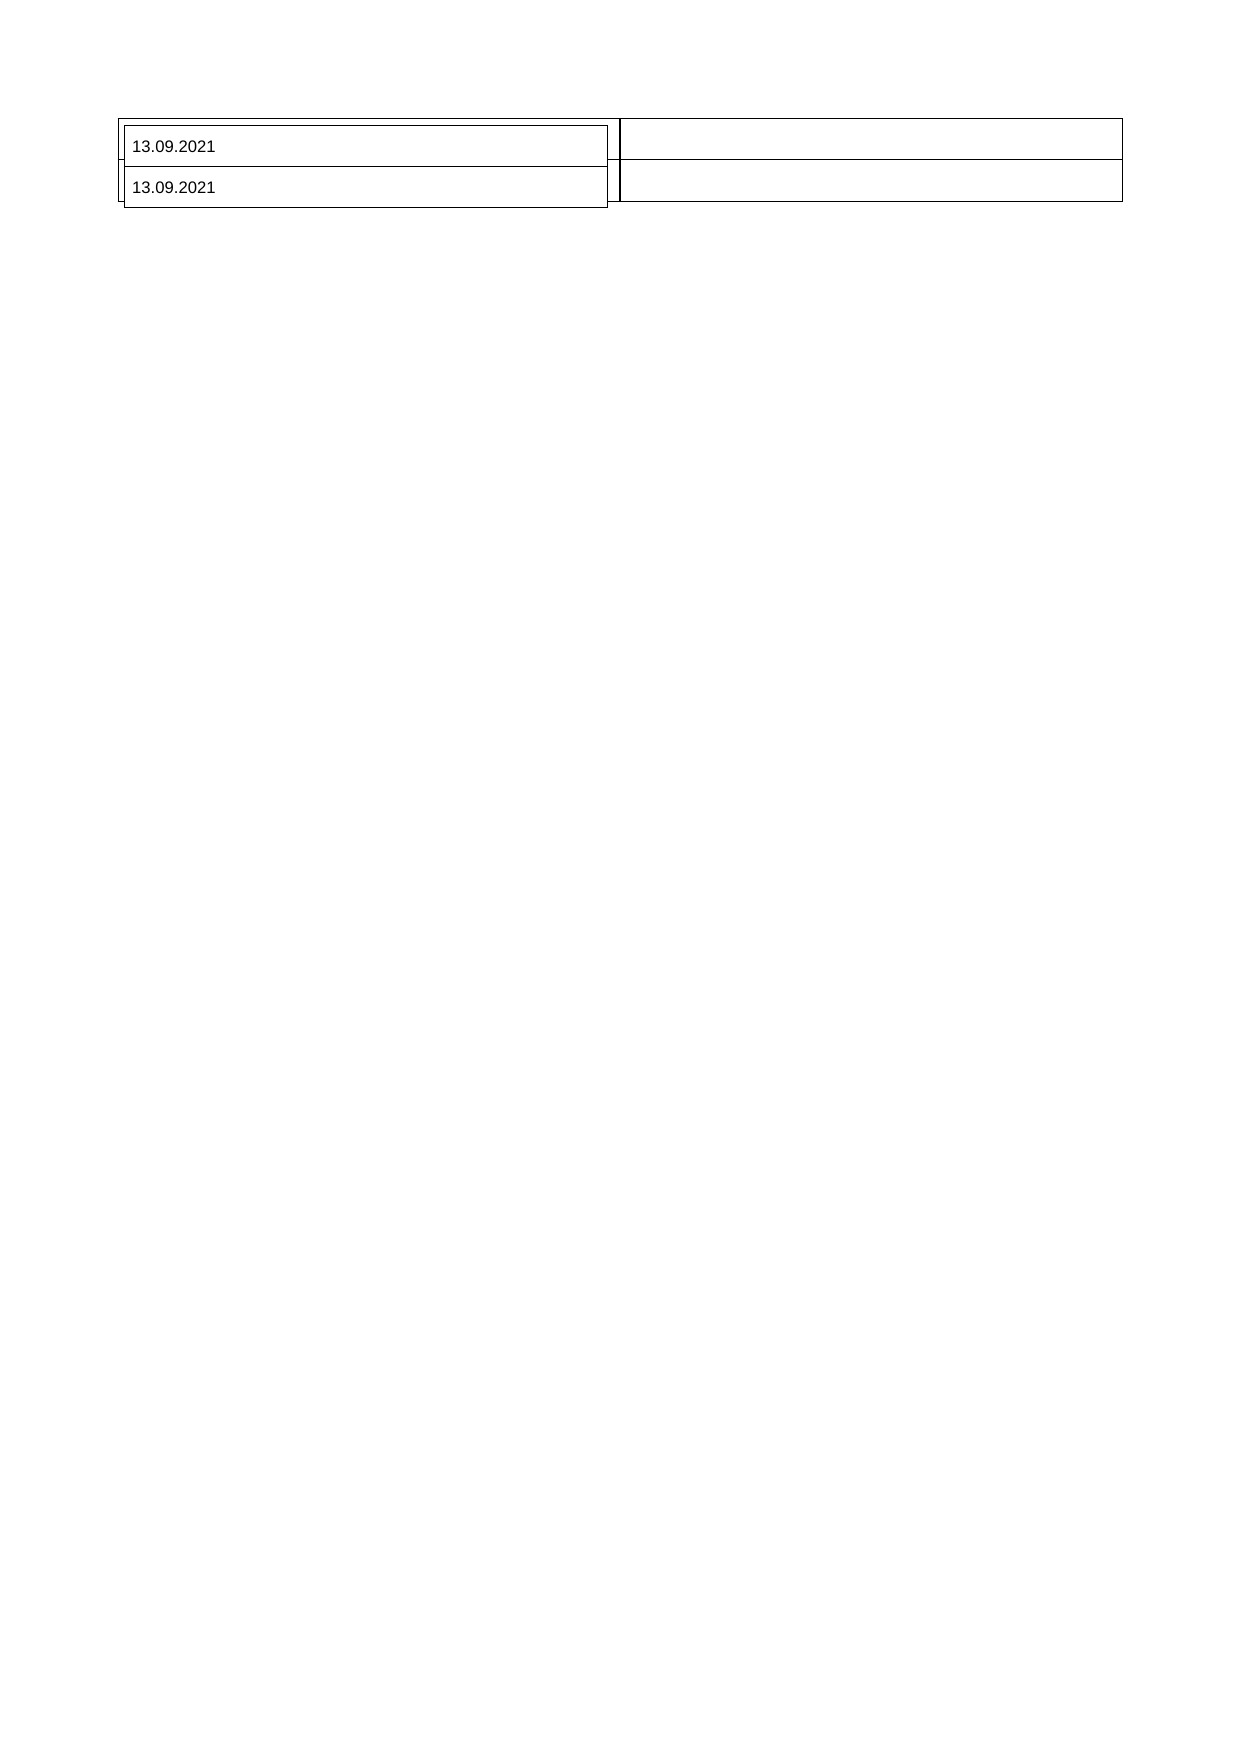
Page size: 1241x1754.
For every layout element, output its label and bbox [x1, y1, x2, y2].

table_cell [608, 160, 619, 201]
table_header [119, 119, 619, 159]
table_header [621, 119, 1122, 159]
table_cell [119, 160, 124, 201]
table_cell [621, 160, 1122, 201]
